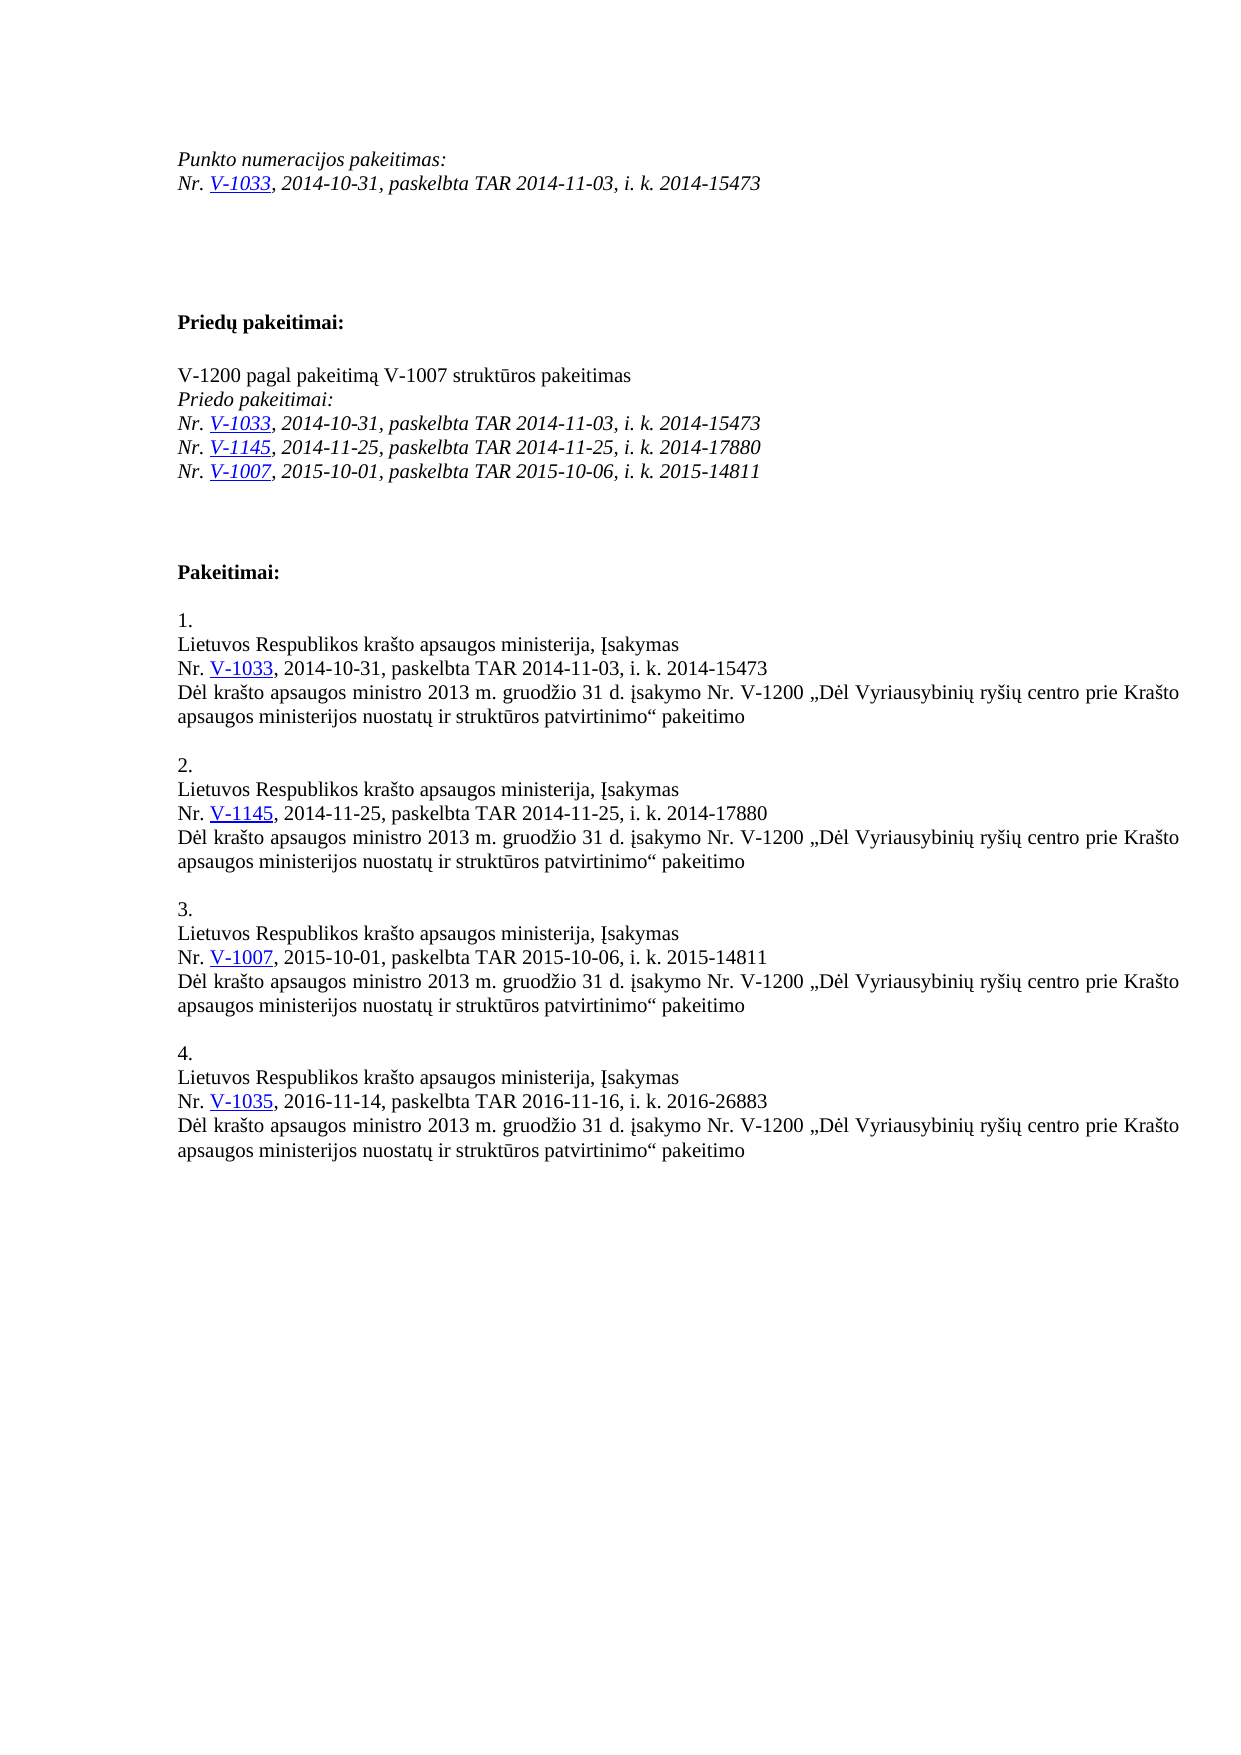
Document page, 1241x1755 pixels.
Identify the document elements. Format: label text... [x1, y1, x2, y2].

text Dėl krašto apsaugos ministro 2013 m. gruodžio 31 d. įsakymo Nr. V-1200 „Dėl Vyriausybinių ryšių centro prie Krašto apsaugos ministerijos nuostatų ir struktūros patvirtinimo“ pakeitimo [177, 825, 1181, 873]
text Nr. V-1145, 2014-11-25, paskelbta TAR 2014-11-25, i. k. 2014-17880 [177, 801, 1181, 825]
text Nr. V-1145, 2014-11-25, paskelbta TAR 2014-11-25, i. k. 2014-17880 [177, 435, 1181, 459]
text Pakeitimai: [177, 560, 1181, 584]
text Nr. V-1033, 2014-10-31, paskelbta TAR 2014-11-03, i. k. 2014-15473 [177, 171, 1181, 195]
text Priedo pakeitimai: [177, 387, 1181, 411]
text 1. [177, 608, 1181, 632]
text Lietuvos Respublikos krašto apsaugos ministerija, Įsakymas [177, 921, 1181, 945]
text Lietuvos Respublikos krašto apsaugos ministerija, Įsakymas [177, 777, 1181, 801]
text Punkto numeracijos pakeitimas: [177, 147, 1181, 171]
text 2. [177, 752, 1181, 777]
text Lietuvos Respublikos krašto apsaugos ministerija, Įsakymas [177, 632, 1181, 656]
text Priedų pakeitimai: [177, 310, 1181, 334]
text 3. [177, 897, 1181, 921]
text Nr. V-1035, 2016-11-14, paskelbta TAR 2016-11-16, i. k. 2016-26883 [177, 1089, 1181, 1113]
text Nr. V-1007, 2015-10-01, paskelbta TAR 2015-10-06, i. k. 2015-14811 [177, 945, 1181, 969]
text V-1200 pagal pakeitimą V-1007 struktūros pakeitimas [177, 363, 1181, 387]
text Dėl krašto apsaugos ministro 2013 m. gruodžio 31 d. įsakymo Nr. V-1200 „Dėl Vyriausybinių ryšių centro prie Krašto apsaugos ministerijos nuostatų ir struktūros patvirtinimo“ pakeitimo [177, 969, 1181, 1017]
text Lietuvos Respublikos krašto apsaugos ministerija, Įsakymas [177, 1065, 1181, 1089]
text Nr. V-1007, 2015-10-01, paskelbta TAR 2015-10-06, i. k. 2015-14811 [177, 459, 1181, 483]
text Nr. V-1033, 2014-10-31, paskelbta TAR 2014-11-03, i. k. 2014-15473 [177, 411, 1181, 435]
text Nr. V-1033, 2014-10-31, paskelbta TAR 2014-11-03, i. k. 2014-15473 [177, 656, 1181, 680]
text 4. [177, 1041, 1181, 1065]
text Dėl krašto apsaugos ministro 2013 m. gruodžio 31 d. įsakymo Nr. V-1200 „Dėl Vyriausybinių ryšių centro prie Krašto apsaugos ministerijos nuostatų ir struktūros patvirtinimo“ pakeitimo [177, 1113, 1181, 1162]
text Dėl krašto apsaugos ministro 2013 m. gruodžio 31 d. įsakymo Nr. V-1200 „Dėl Vyriausybinių ryšių centro prie Krašto apsaugos ministerijos nuostatų ir struktūros patvirtinimo“ pakeitimo [177, 680, 1181, 728]
